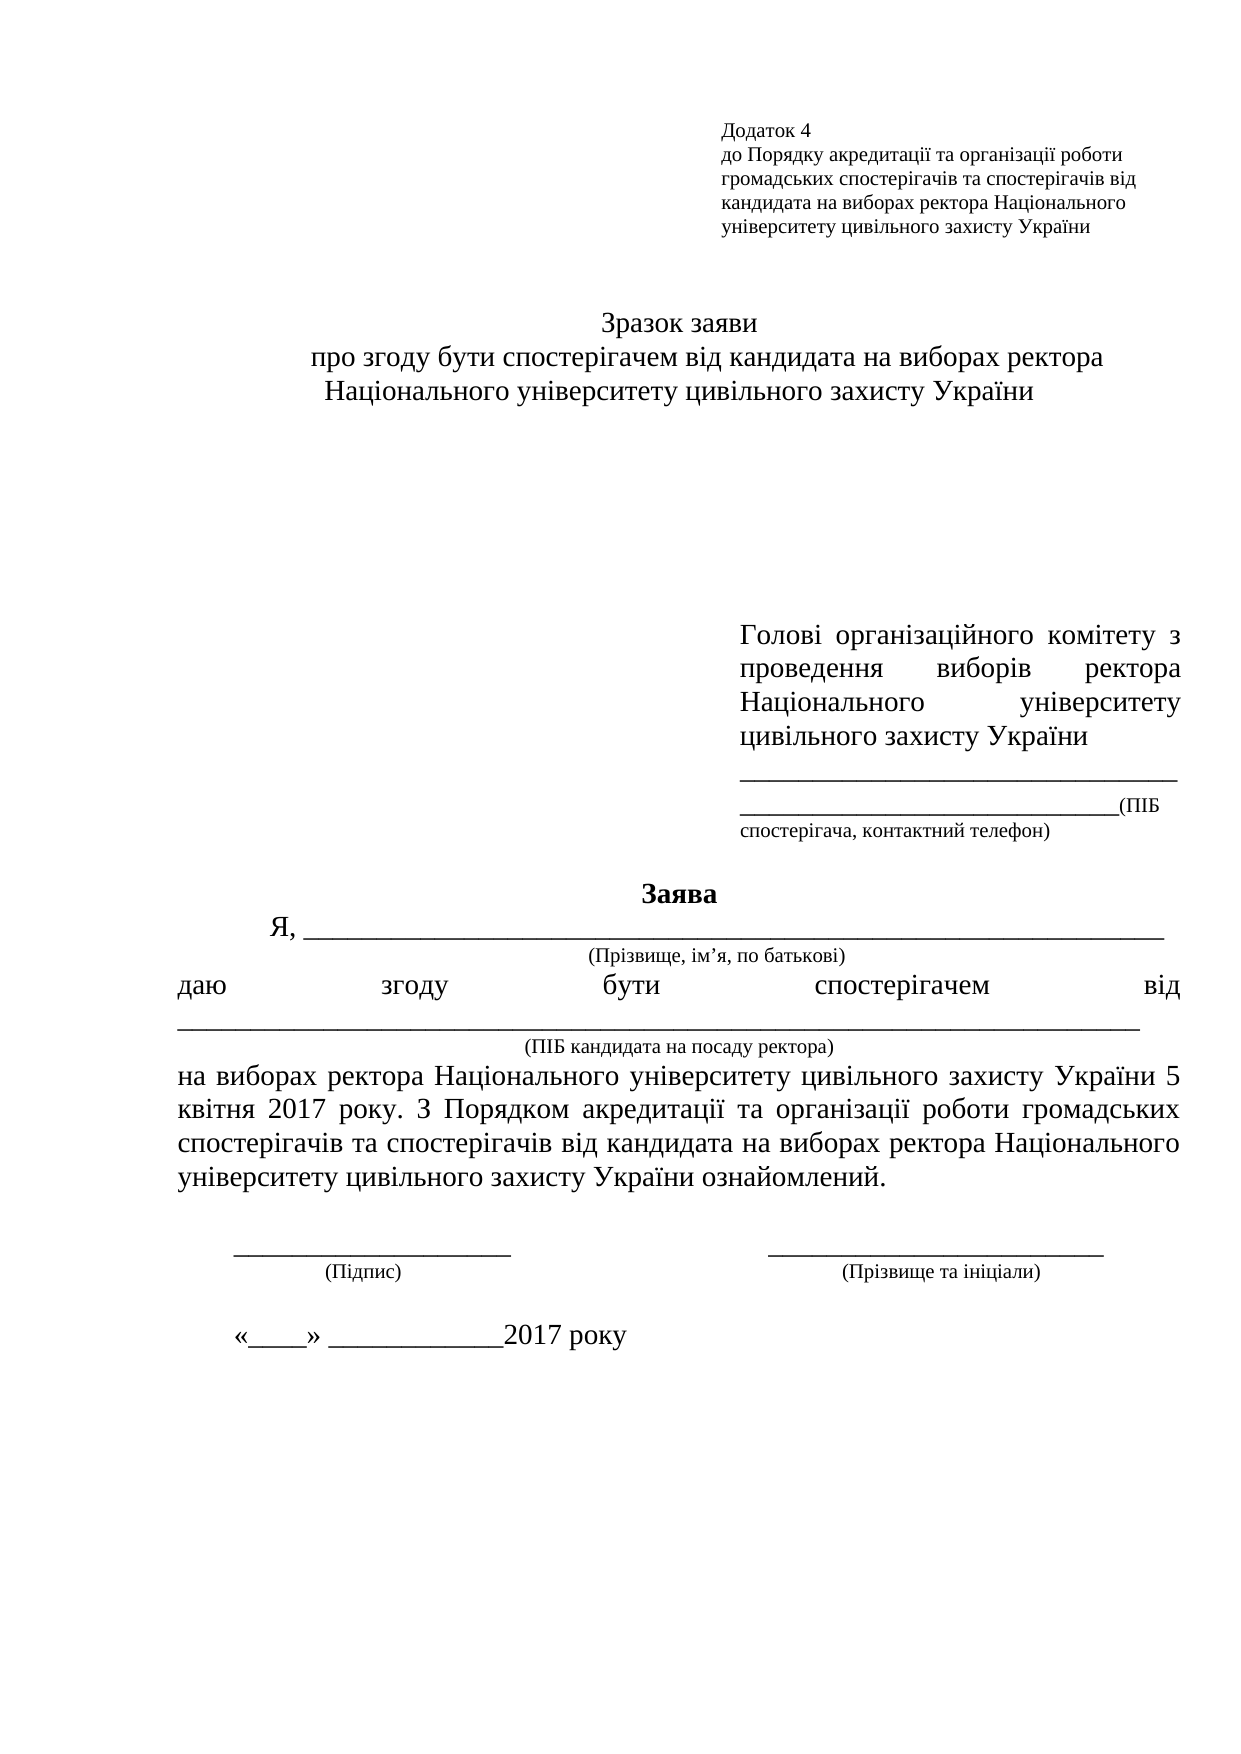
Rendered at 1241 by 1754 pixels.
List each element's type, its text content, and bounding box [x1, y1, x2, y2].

text даю згоду бути спостерігачем від __________________________________________________________________ [177, 967, 1181, 1034]
text Я, ___________________________________________________________ [177, 909, 1181, 943]
text на виборах ректора Національного університету цивільного захисту України 5 квітня 2017 року. З Порядком акредитації та організації роботи громадських спостерігачів та спостерігачів від кандидата на виборах ректора Національного університету цивільного захисту України ознайомлений. [177, 1058, 1181, 1192]
text Зразок заяви [177, 306, 1181, 339]
text «____» ____________2017 року [177, 1317, 1181, 1351]
text про згоду бути спостерігачем від кандидата на виборах ректора Національного університету цивільного захисту України [177, 339, 1181, 406]
text (Прізвище, ім’я, по батькові) [177, 943, 1181, 967]
text до Порядку акредитації та організації роботи громадських спостерігачів та спостерігачів від кандидата на виборах ректора Національного університету цивільного захисту України [721, 142, 1181, 238]
text Заява [177, 876, 1181, 909]
text ________________________________________________________(ПІБ спостерігача, контактний телефон) [740, 751, 1181, 842]
text (ПІБ кандидата на посаду ректора) [177, 1034, 1181, 1058]
text (Підпис) (Прізвище та ініціали) [251, 1259, 1181, 1283]
text Додаток 4 [721, 118, 1181, 142]
text Голові організаційного комітету з проведення виборів ректора Національного університету цивільного захисту України [739, 617, 1181, 751]
text ___________________ _______________________ [177, 1226, 1181, 1259]
